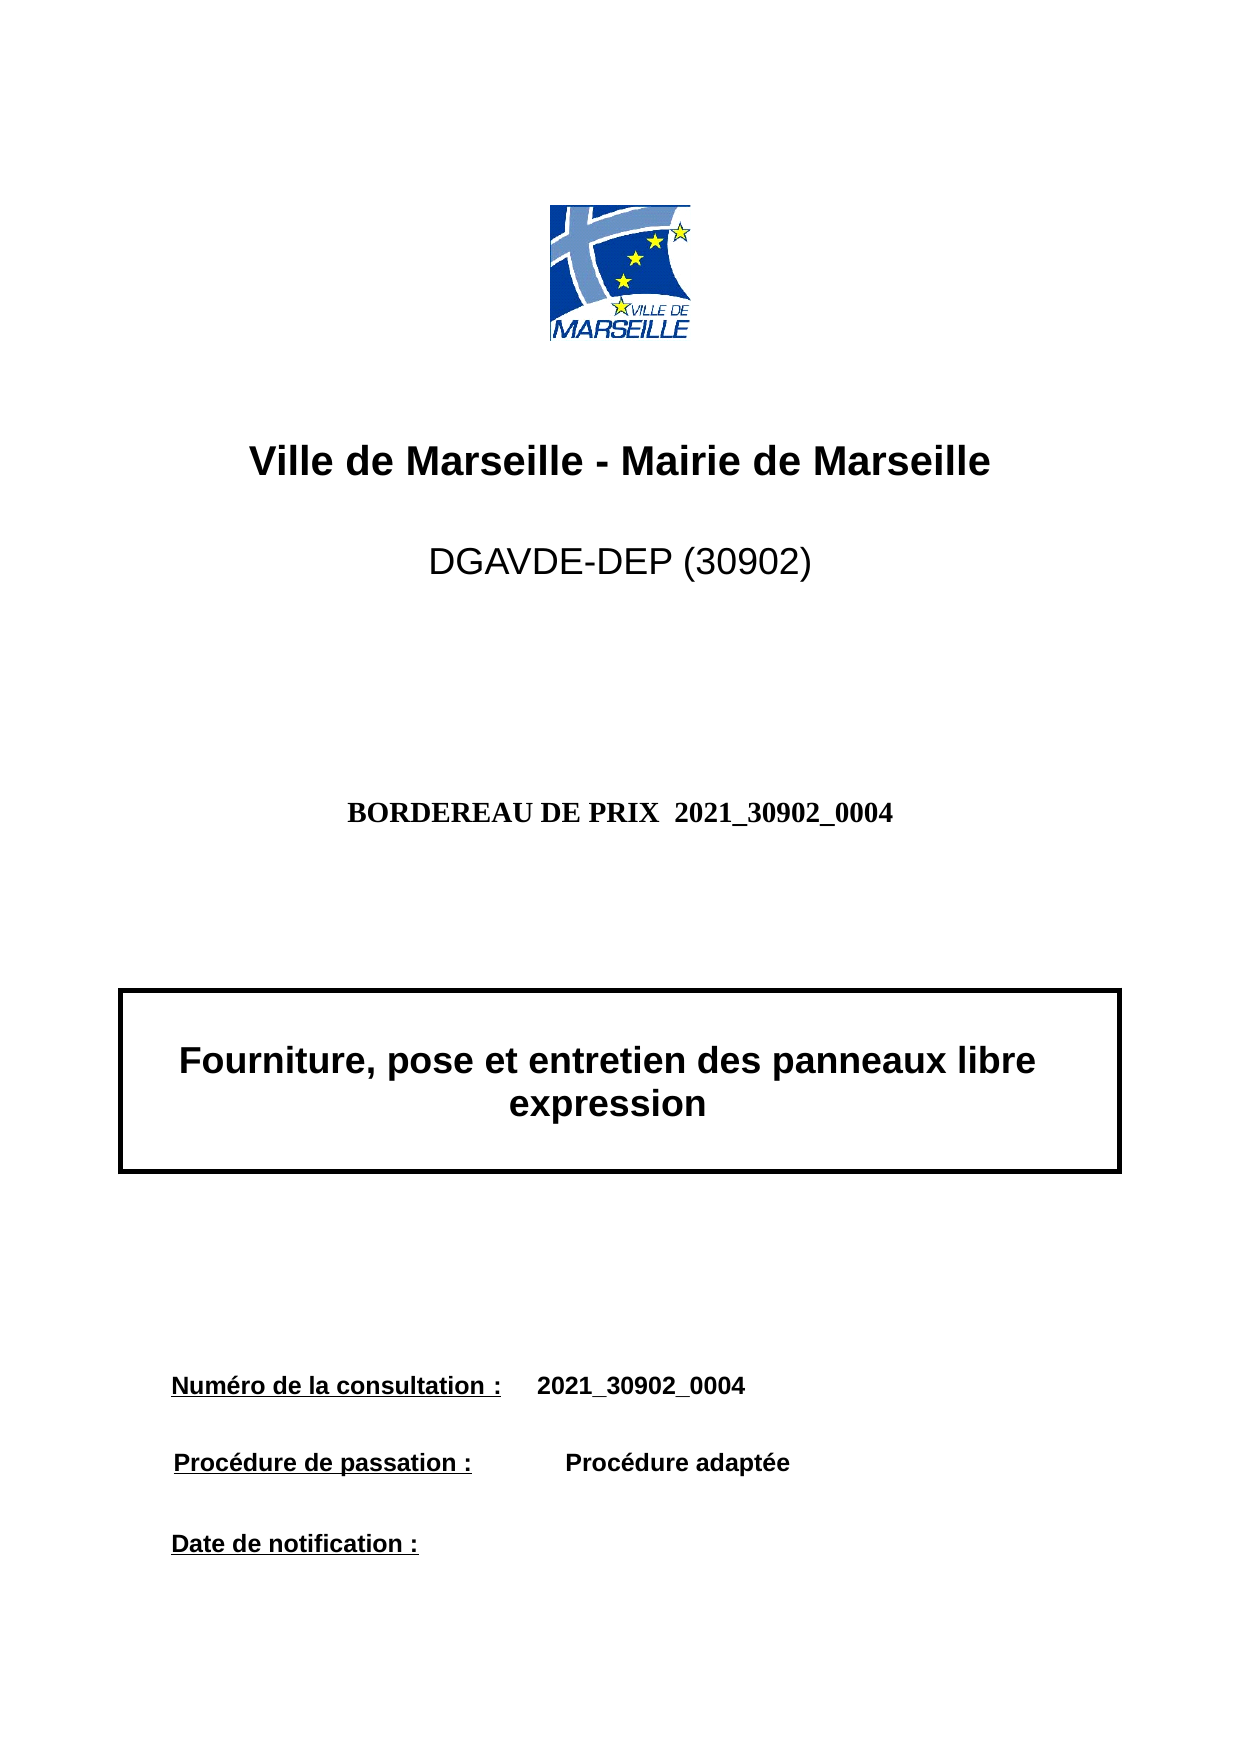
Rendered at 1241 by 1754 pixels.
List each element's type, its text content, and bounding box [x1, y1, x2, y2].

text Procédure de passation : Procédure adaptée [173, 1447, 1122, 1476]
text Numéro de la consultation : 2021_30902_0004 [171, 1371, 1122, 1399]
text BORDEREAU DE PRIX 2021_30902_0004 [118, 795, 1122, 829]
text Ville de Marseille - Mairie de Marseille [118, 437, 1122, 485]
text Date de notification : [171, 1529, 1122, 1558]
text DGAVDE-DEP (30902) [118, 539, 1122, 583]
text Fourniture, pose et entretien des panneaux libre expression [123, 1031, 1117, 1124]
